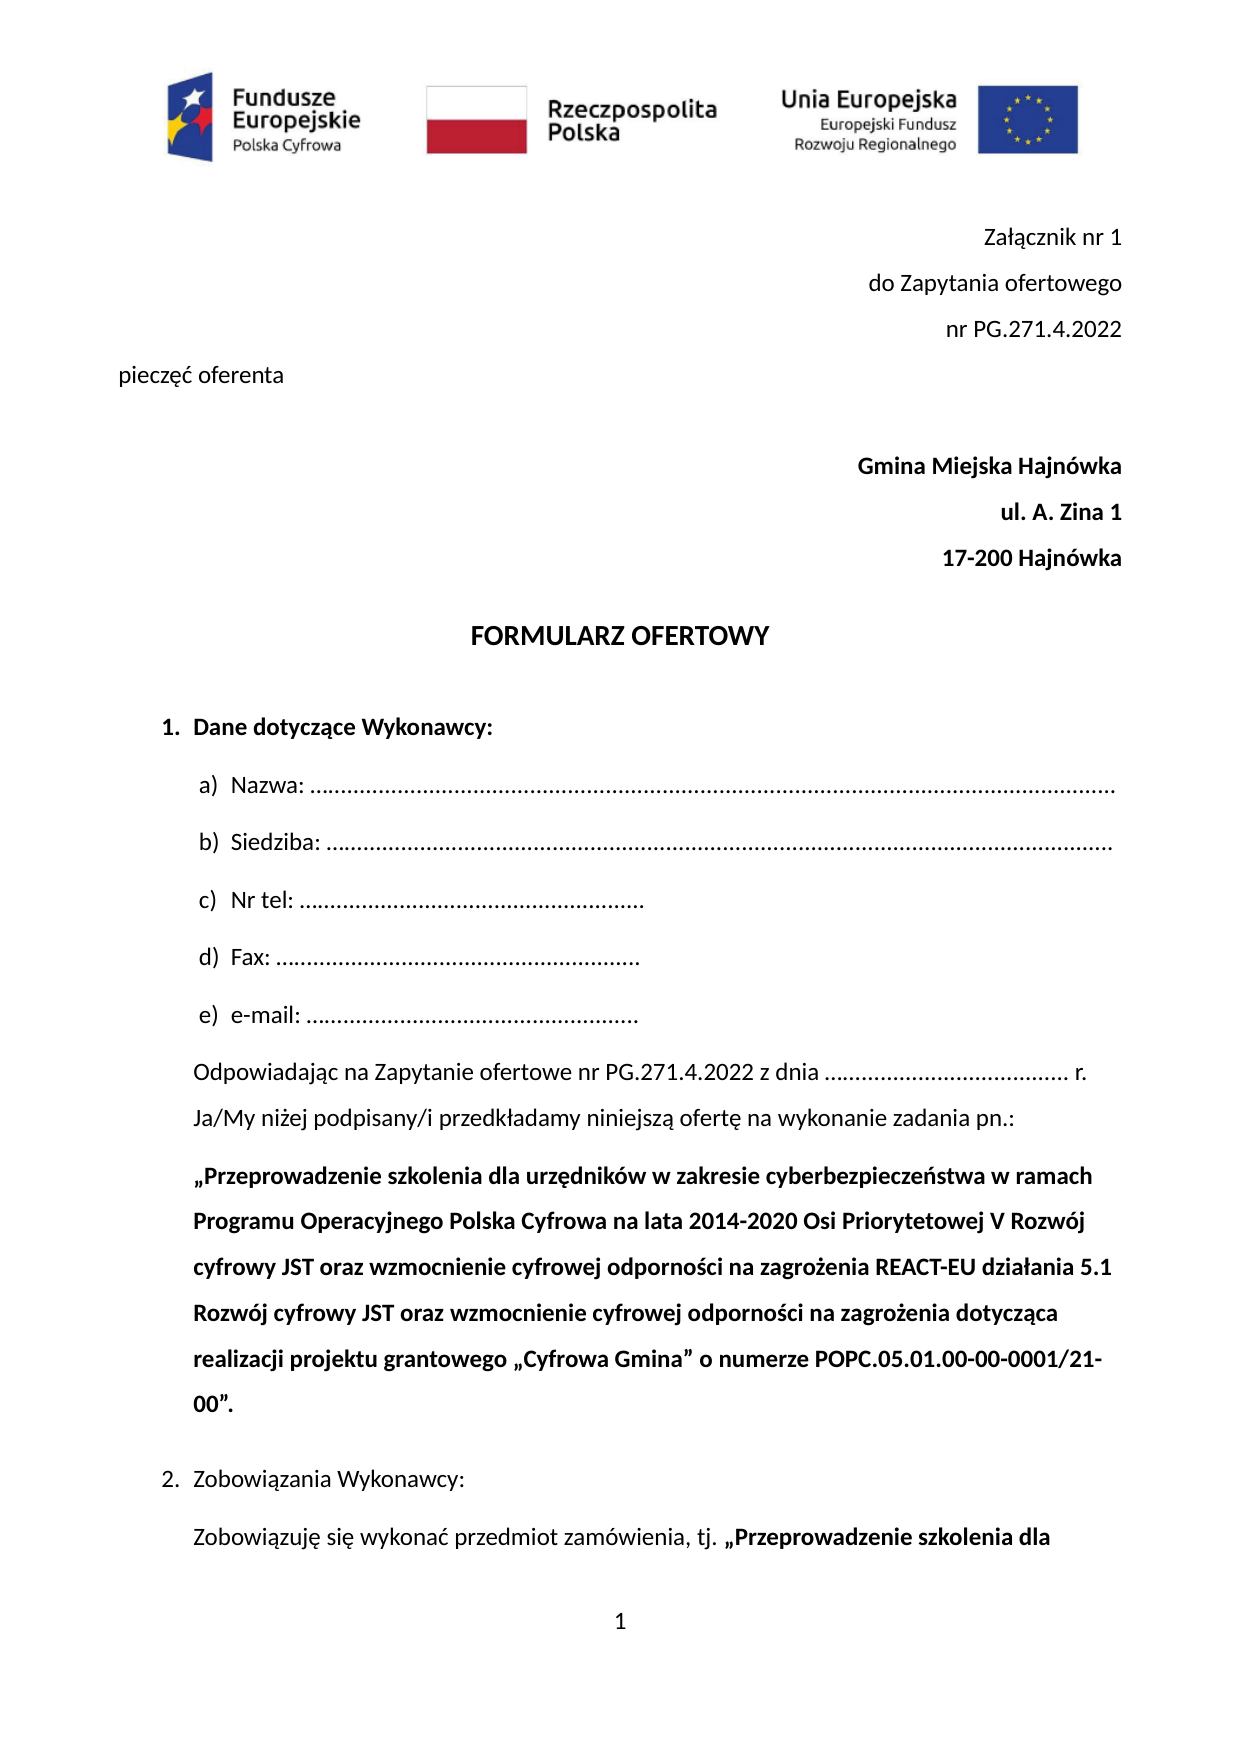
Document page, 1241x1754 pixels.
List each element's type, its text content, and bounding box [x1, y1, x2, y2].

list Zobowiązuję się wykonać przedmiot zamówienia, tj. „Przeprowadzenie szkolenia dla [156, 1521, 1122, 1552]
list Dane dotyczące Wykonawcy: [156, 712, 1122, 742]
text do Zapytania ofertowego [118, 267, 1122, 298]
text Gmina Miejska Hajnówka [118, 450, 1122, 481]
list ul. A. Zina 1 [118, 496, 1122, 526]
list Odpowiadając na Zapytanie ofertowe nr PG.271.4.2022 z dnia ….................................... r. Ja/My niżej podpisany/i przedkładamy niniejszą ofertę na wykonanie zadania pn.: [156, 1057, 1122, 1133]
text pieczęć oferenta [118, 359, 1122, 389]
list „Przeprowadzenie szkolenia dla urzędników w zakresie cyberbezpieczeństwa w ramach Programu Operacyjnego Polska Cyfrowa na lata 2014-2020 Osi Priorytetowej V Rozwój cyfrowy JST oraz wzmocnienie cyfrowej odporności na zagrożenia REACT-EU działania 5.1 Rozwój cyfrowy JST oraz wzmocnienie cyfrowej odporności na zagrożenia dotycząca realizacji projektu grantowego „Cyfrowa Gmina” o numerze POPC.05.01.00-00-0001/21-00”. [156, 1160, 1122, 1419]
list e-mail: ….................................................. [193, 999, 1122, 1029]
list Siedziba: ….......................................................................................................................... [193, 827, 1122, 857]
text FORMULARZ OFERTOWY [118, 617, 1122, 652]
text nr PG.271.4.2022 [118, 313, 1122, 343]
list Nr tel: ….................................................... [193, 884, 1122, 914]
list Nazwa: …............................................................................................................................. [193, 769, 1122, 799]
list Zobowiązania Wykonawcy: [156, 1464, 1122, 1494]
text 17-200 Hajnówka [118, 542, 1122, 572]
list Fax: …....................................................... [193, 942, 1122, 972]
picture [119, 37, 1124, 207]
text Załącznik nr 1 [118, 176, 1122, 252]
